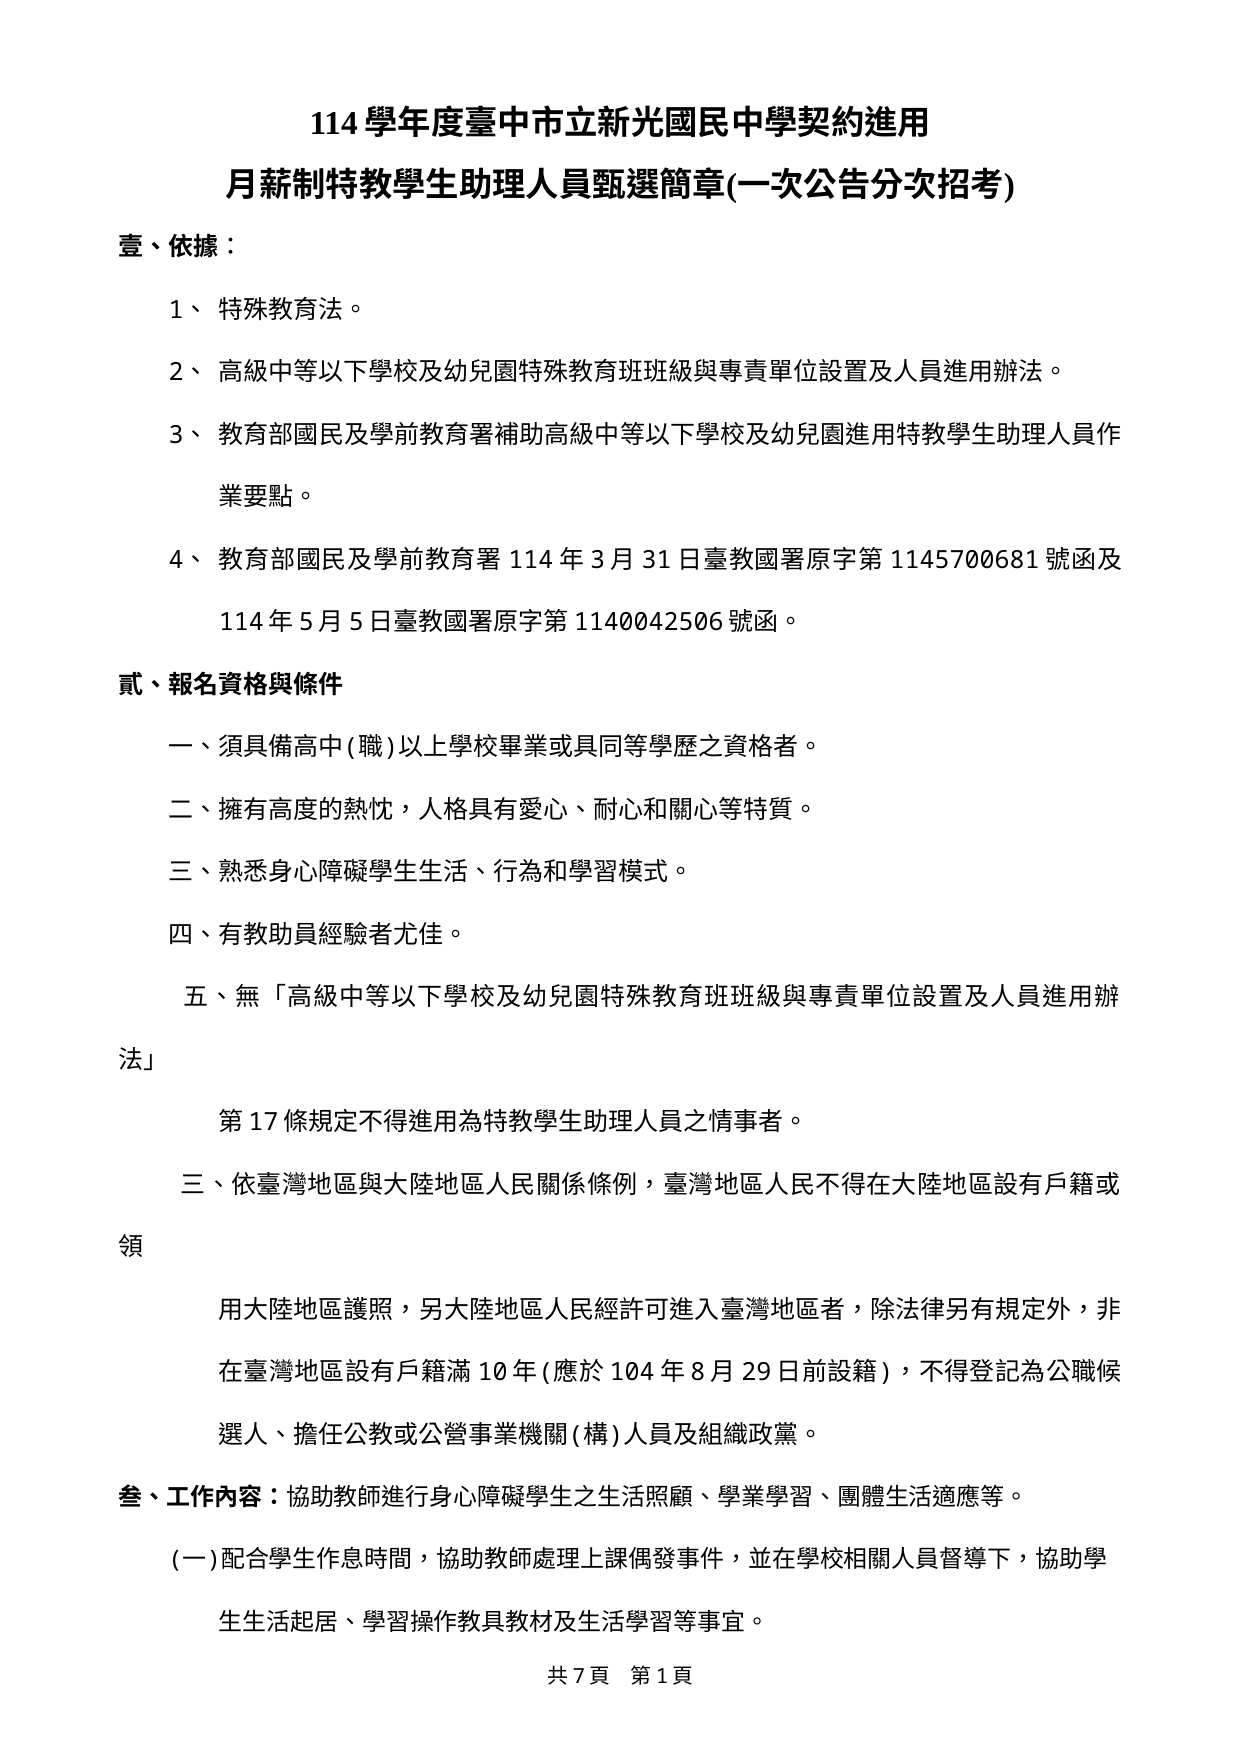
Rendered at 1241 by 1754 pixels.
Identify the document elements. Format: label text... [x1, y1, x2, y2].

text 四、有教助員經驗者尤佳。 [168, 891, 1122, 953]
text 三、熟悉身心障礙學生生活、行為和學習模式。 [168, 828, 1122, 891]
text 114學年度臺中市立新光國民中學契約進用 [206, 78, 1122, 141]
text 五、無「高級中等以下學校及幼兒園特殊教育班班級與專責單位設置及人員進用辦法」 [118, 953, 1122, 1078]
text 叁、工作內容：協助教師進行身心障礙學生之生活照顧、學業學習、團體生活適應等。 [118, 1453, 1122, 1516]
text 生生活起居、學習操作教具教材及生活學習等事宜。 [218, 1578, 1122, 1641]
text 貳、報名資格與條件 [118, 641, 1122, 703]
list 教育部國民及學前教育署補助高級中等以下學校及幼兒園進用特教學生助理人員作業要點。 [168, 391, 1122, 516]
list 教育部國民及學前教育署114年3月31日臺教國署原字第1145700681號函及114年5月5日臺教國署原字第1140042506號函。 [168, 516, 1122, 641]
text 月薪制特教學生助理人員 甄選簡章(一次公告分次招考) [118, 141, 1122, 203]
text 第17條規定不得進用為特教學生助理人員之情事者。 [218, 1078, 1122, 1141]
text 二、擁有高度的熱忱，人格具有愛心、耐心和關心等特質。 [168, 766, 1122, 828]
text 一、須具備高中(職)以上學校畢業或具同等學歷之資格者。 [168, 703, 1122, 766]
text 三、依臺灣地區與大陸地區人民關係條例，臺灣地區人民不得在大陸地區設有戶籍或領 [118, 1141, 1122, 1266]
list 高級中等以下學校及幼兒園特殊教育班班級與專責單位設置及人員進用辦法。 [168, 328, 1122, 391]
text (一)配合學生作息時間，協助教師處理上課偶發事件，並在學校相關人員督導下，協助學 [168, 1516, 1122, 1578]
text 壹、依據： [118, 203, 1122, 266]
text 用大陸地區護照，另大陸地區人民經許可進入臺灣地區者，除法律另有規定外，非在臺灣地區設有戶籍滿10年(應於104年8月29日前設籍)，不得登記為公職候選人、擔任公教或公營事業機關(構)人員及組織政黨。 [218, 1266, 1122, 1453]
list 特殊教育法。 [168, 266, 1122, 328]
